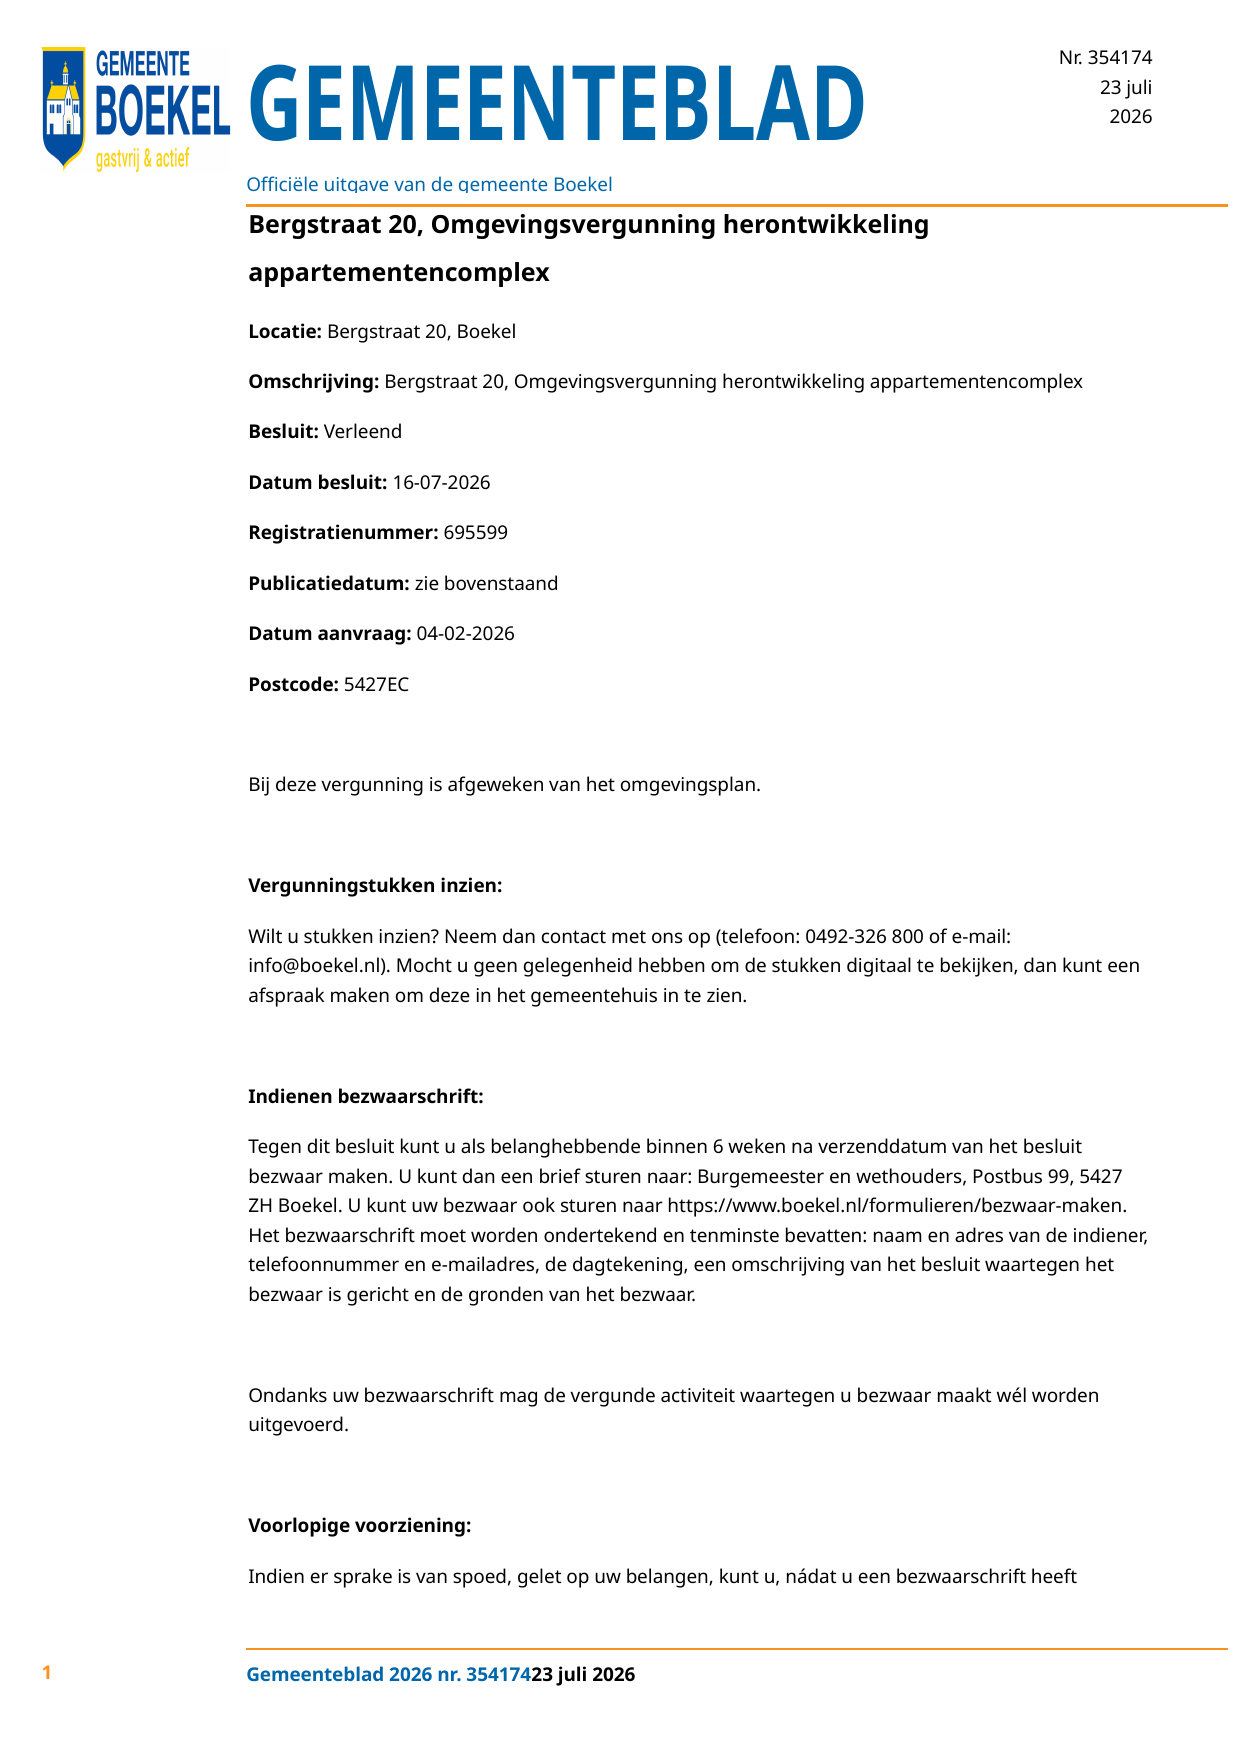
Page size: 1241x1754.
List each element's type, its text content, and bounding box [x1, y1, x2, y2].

picture [41, 47, 231, 172]
text Publicatiedatum: zie bovenstaand [248, 570, 1152, 596]
text Postcode: 5427EC [248, 671, 1152, 697]
text Indienen bezwaarschrift: [248, 1083, 1152, 1109]
text Bij deze vergunning is afgeweken van het omgevingsplan. [248, 772, 1152, 797]
text Locatie: Bergstraat 20, Boekel [248, 318, 1152, 344]
text Besluit: Verleend [248, 419, 1152, 444]
text Tegen dit besluit kunt u als belanghebbende binnen 6 weken na verzenddatum van het besluit bezwaar maken. U kunt dan een brief sturen naar: Burgemeester en wethouders, Postbus 99, 5427 ZH Boekel. U kunt uw bezwaar ook sturen naar https://www.boekel.nl/formulieren/bezwaar-maken. Het bezwaarschrift moet worden ondertekend en tenminste bevatten: naam en adres van de indiener, telefoonnummer en e-mailadres, de dagtekening, een omschrijving van het besluit waartegen het bezwaar is gericht en de gronden van het bezwaar. [248, 1133, 1152, 1307]
text Vergunningstukken inzien: [248, 872, 1152, 898]
text Datum aanvraag: 04-02-2026 [248, 620, 1152, 646]
text Registratienummer: 695599 [248, 519, 1152, 545]
text Voorlopige voorziening: [248, 1512, 1152, 1538]
text Datum besluit: 16-07-2026 [248, 469, 1152, 495]
text Bergstraat 20, Omgevingsvergunning herontwikkeling appartementencomplex [248, 207, 1152, 288]
text Omschrijving: Bergstraat 20, Omgevingsvergunning herontwikkeling appartementencomplex [248, 368, 1152, 394]
text Wilt u stukken inzien? Neem dan contact met ons op (telefoon: 0492-326 800 of e-mail: info@boekel.nl). Mocht u geen gelegenheid hebben om de stukken digitaal te bekijken, dan kunt een afspraak maken om deze in het gemeentehuis in te zien. [248, 923, 1152, 1008]
text Indien er sprake is van spoed, gelet op uw belangen, kunt u, nádat u een bezwaarschrift heeft [248, 1563, 1152, 1589]
text Ondanks uw bezwaarschrift mag de vergunde activiteit waartegen u bezwaar maakt wél worden uitgevoerd. [248, 1382, 1152, 1437]
